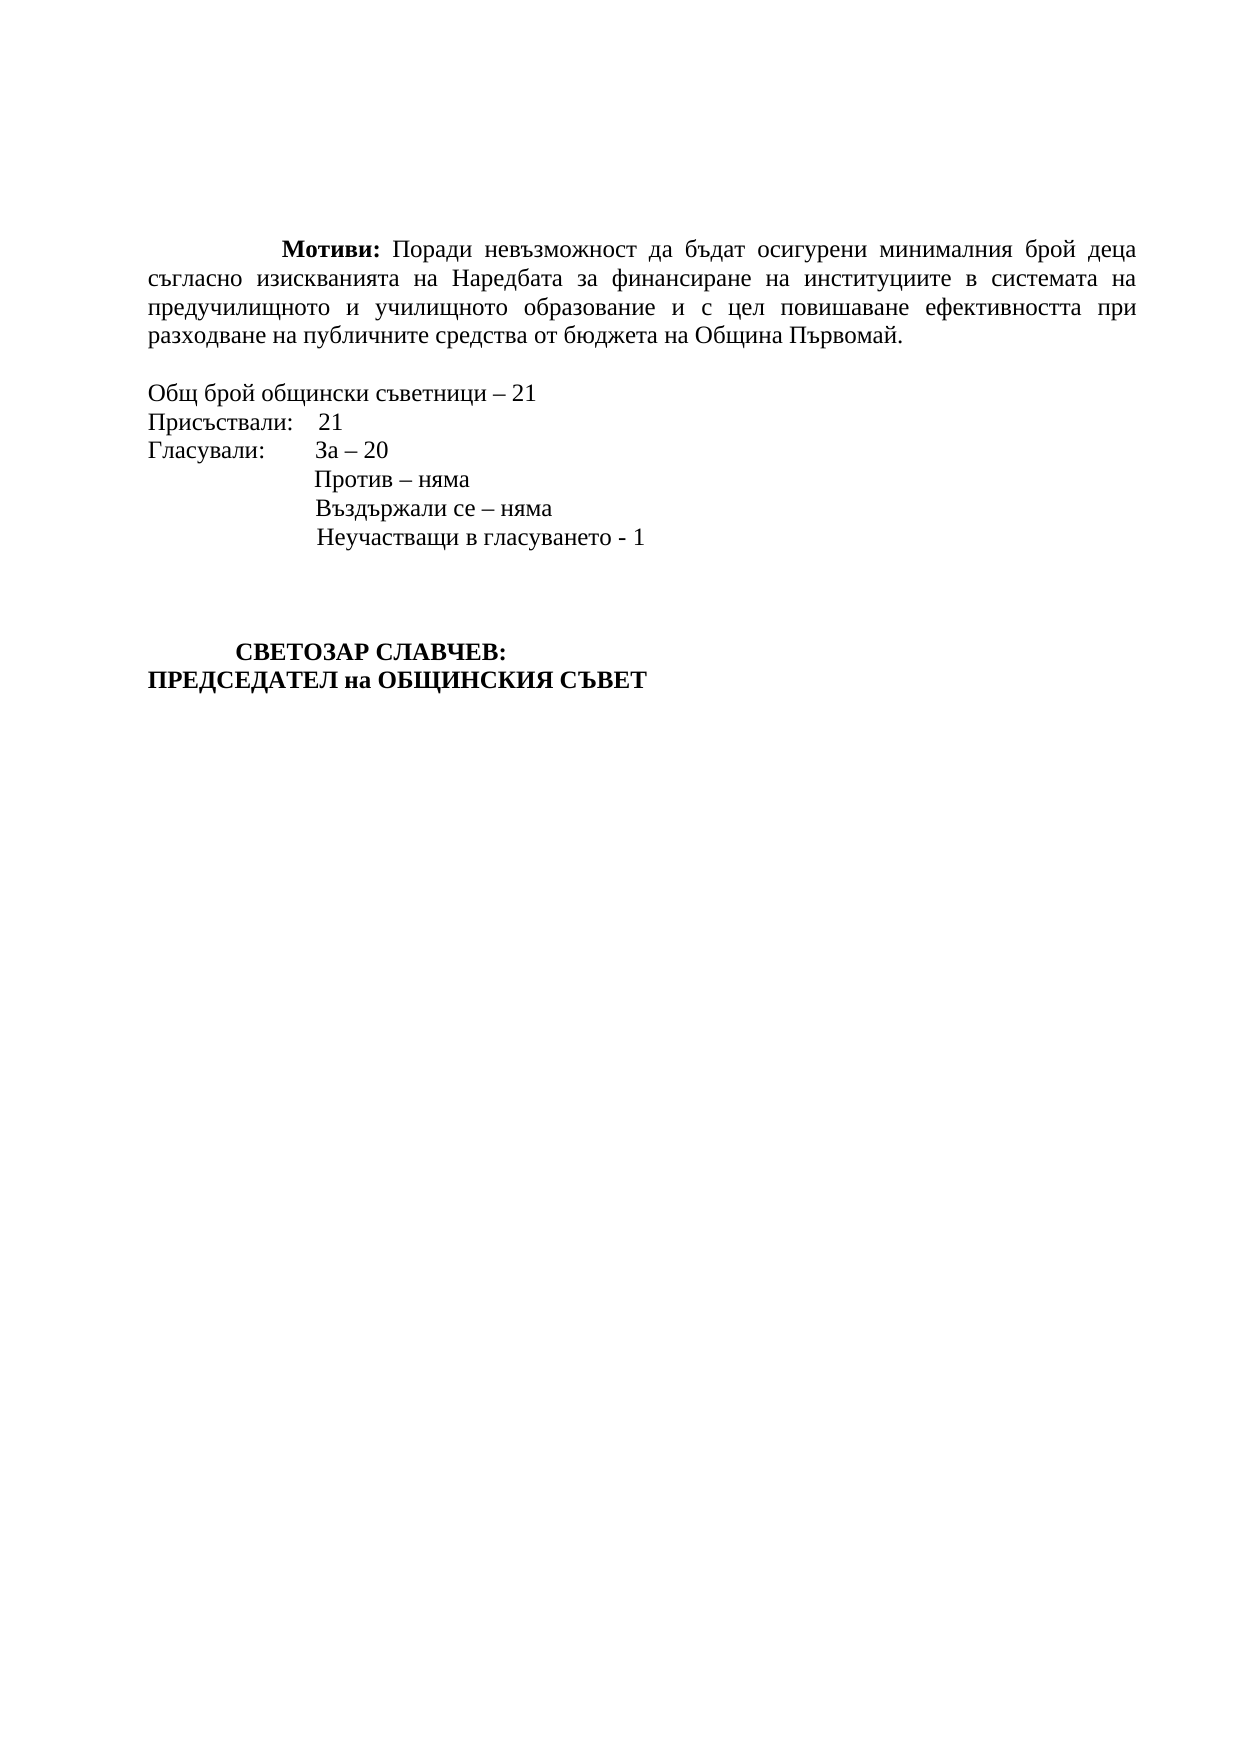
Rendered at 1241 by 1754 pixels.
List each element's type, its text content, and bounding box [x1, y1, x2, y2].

text Присъствали: 21 [148, 407, 1137, 435]
text СВЕТОЗАР СЛАВЧЕВ: [148, 637, 1137, 665]
text Мотиви: Поради невъзможност да бъдат осигурени минималния брой деца съгласно изискванията на Наредбата за финансиране на институциите в системата на предучилищното и училищното образование и с цел повишаване ефективността при разходване на публичните средства от бюджета на Община Първомай. [148, 234, 1137, 349]
text Въздържали се – няма [148, 493, 1137, 522]
text ПРЕДСЕДАТЕЛ на ОБЩИНСКИЯ СЪВЕТ [148, 665, 1137, 694]
text Гласували: За – 20 [148, 435, 1137, 464]
text Неучастващи в гласуването - 1 [148, 522, 1137, 550]
text Общ брой общински съветници – 21 [148, 378, 1137, 407]
text Против – няма [148, 464, 1137, 493]
